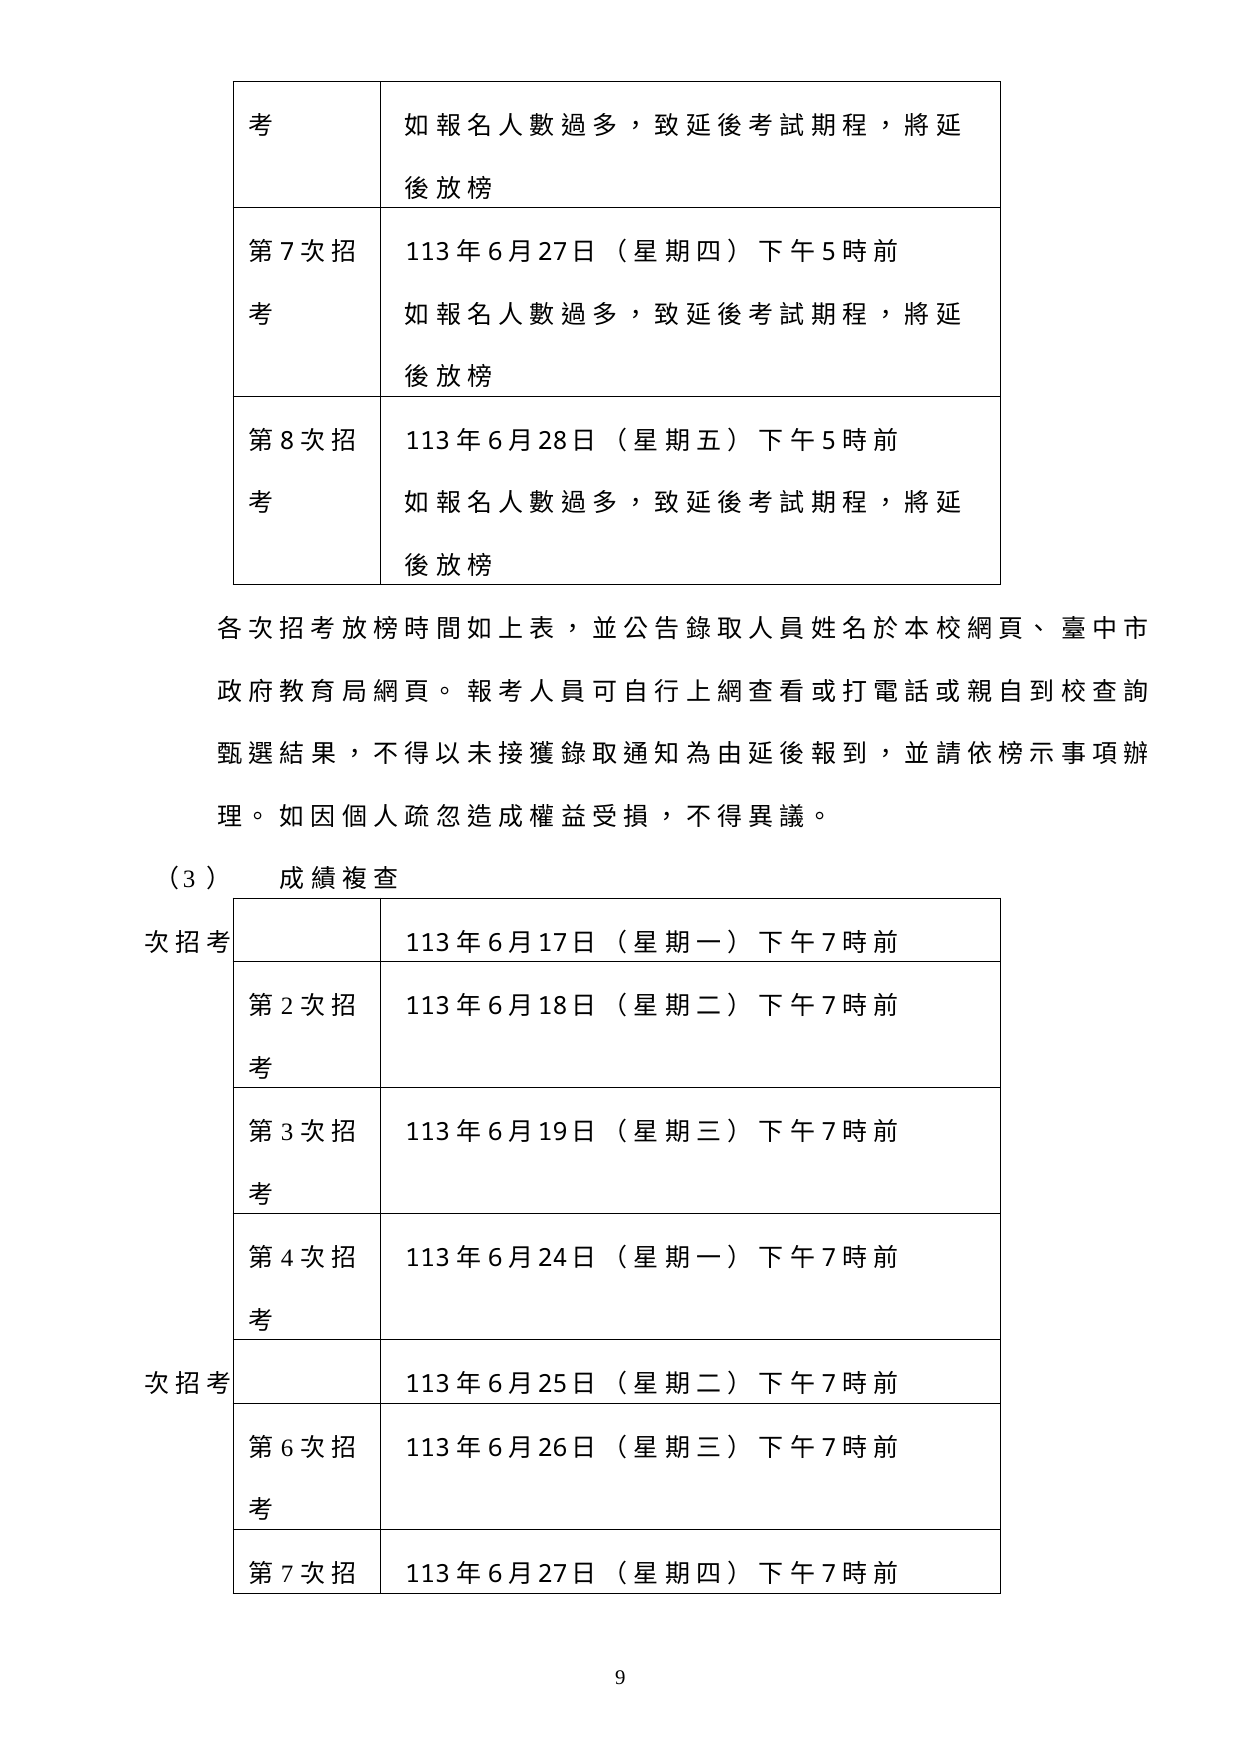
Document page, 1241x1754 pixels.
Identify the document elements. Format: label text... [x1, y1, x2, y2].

table_cell 113年6月25日（星期二）下午7時前 [381, 1340, 1000, 1403]
list 成績複查 [151, 835, 1151, 898]
table_cell 113年6月19日（星期三）下午7時前 [381, 1088, 1000, 1213]
table_cell 第4次招考 [234, 1214, 380, 1339]
table_cell 考 [234, 82, 380, 207]
table_cell 113年6月26日（星期三）下午7時前 [381, 1404, 1000, 1529]
table_cell 第5次招考 [234, 1340, 380, 1403]
table_cell 113年6月27日（星期四）下午5時前 如報名人數過多，致延後考試期程，將延後放榜 [381, 208, 1000, 396]
table_cell 第8次招考 [234, 397, 380, 584]
table_cell 如報名人數過多，致延後考試期程，將延後放榜 [381, 82, 1000, 207]
table_cell 第7次招考 [234, 208, 380, 396]
table_cell 第2次招考 [234, 962, 380, 1087]
table_cell 113年6月18日（星期二）下午7時前 [381, 962, 1000, 1087]
table_cell 第6次招考 [234, 1404, 380, 1529]
table_cell 113年6月24日（星期一）下午7時前 [381, 1214, 1000, 1339]
table_cell 113年6月27日（星期四）下午7時前 [381, 1530, 1000, 1592]
table_header 113年6月17日（星期一）下午7時前 [381, 899, 1000, 961]
table_header 第1次招考 [234, 899, 380, 961]
text 各次招考放榜時間如上表，並公告錄取人員姓名於本校網頁、臺中市政府教育局網頁。報考人員可自行上網查看或打電話或親自到校查詢甄選結果，不得以未接獲錄取通知為由延後報到，並請依榜示事項辦理。如因個人疏忽造成權益受損，不得異議。 [214, 585, 1151, 835]
table_cell 113年6月28日（星期五）下午5時前 如報名人數過多，致延後考試期程，將延後放榜 [381, 397, 1000, 584]
table_cell 第3次招考 [234, 1088, 380, 1213]
table_cell 第7次招 [234, 1530, 380, 1592]
